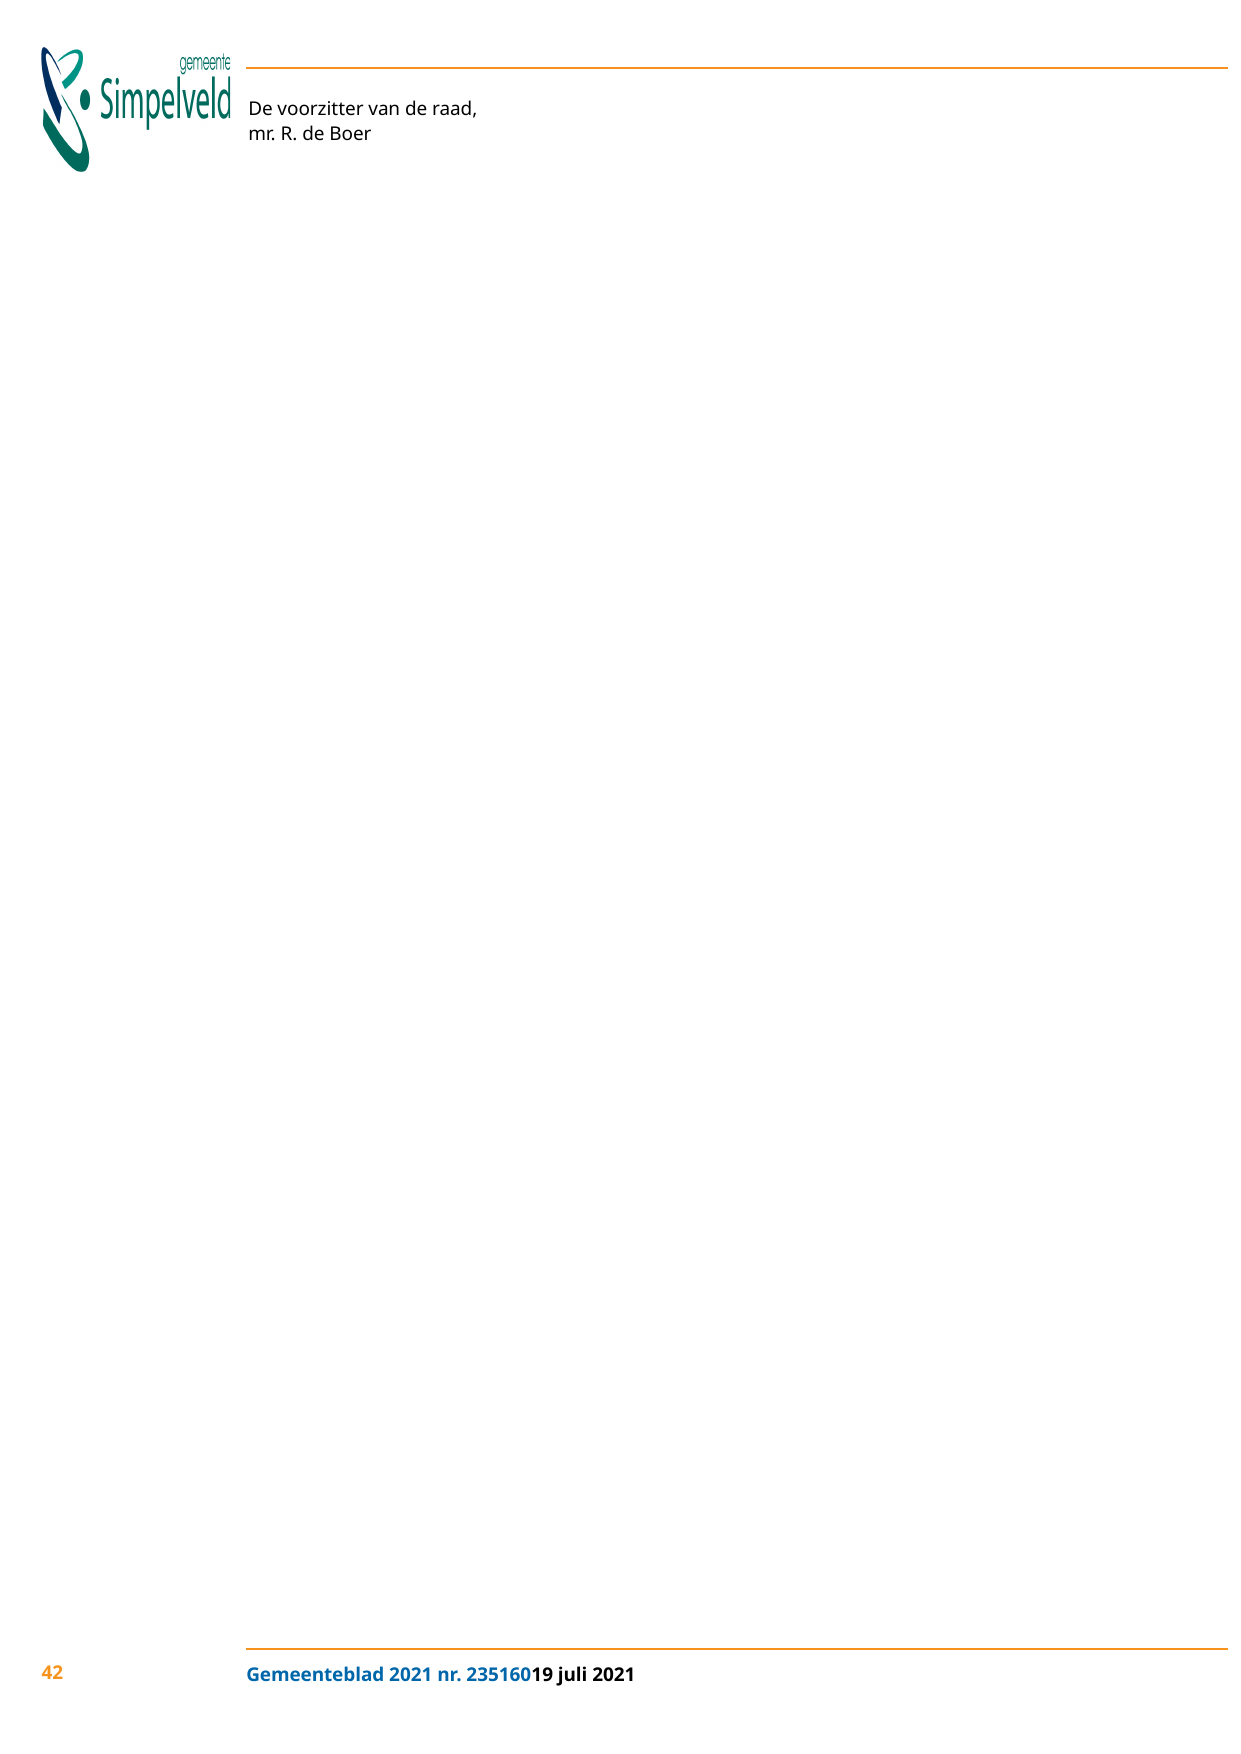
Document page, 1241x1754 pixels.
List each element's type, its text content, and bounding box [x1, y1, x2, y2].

text mr. R. de Boer [248, 121, 1152, 146]
text De voorzitter van de raad, [248, 95, 1152, 121]
picture [41, 47, 231, 172]
